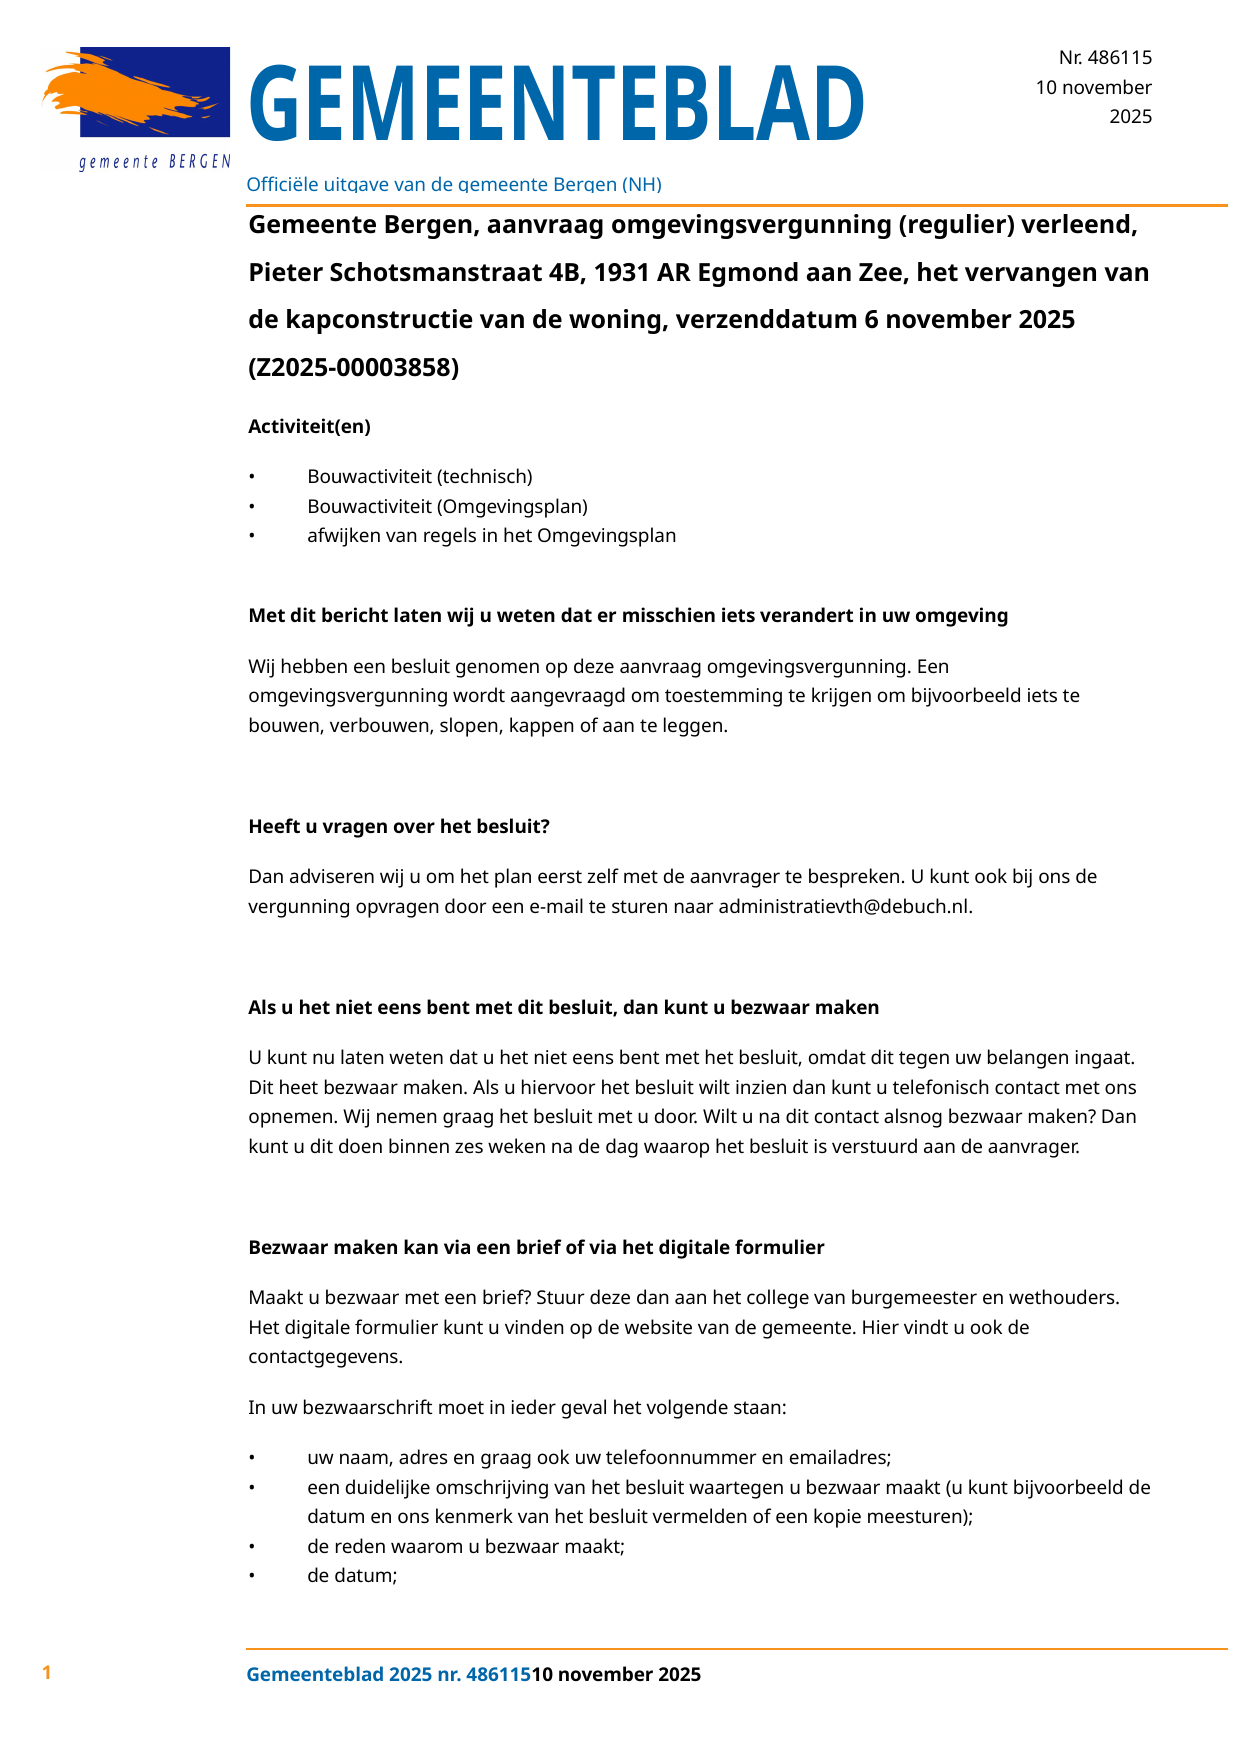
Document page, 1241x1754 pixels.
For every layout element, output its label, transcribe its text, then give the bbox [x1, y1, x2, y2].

text Dan adviseren wij u om het plan eerst zelf met de aanvrager te bespreken. U kunt ook bij ons de vergunning opvragen door een e-mail te sturen naar administratievth@debuch.nl. [248, 863, 1152, 919]
list uw naam, adres en graag ook uw telefoonnummer en emailadres; [248, 1444, 1152, 1470]
text In uw bezwaarschrift moet in ieder geval het volgende staan: [248, 1394, 1152, 1420]
text Als u het niet eens bent met dit besluit, dan kunt u bezwaar maken [248, 994, 1152, 1020]
text Activiteit(en) [248, 413, 1152, 439]
picture [41, 47, 231, 172]
text Heeft u vragen over het besluit? [248, 813, 1152, 839]
list een duidelijke omschrijving van het besluit waartegen u bezwaar maakt (u kunt bijvoorbeeld de datum en ons kenmerk van het besluit vermelden of een kopie meesturen); [248, 1474, 1152, 1529]
list de datum; [248, 1563, 1152, 1588]
text Gemeente Bergen, aanvraag omgevingsvergunning (regulier) verleend, Pieter Schotsmanstraat 4B, 1931 AR Egmond aan Zee, het vervangen van de kapconstructie van de woning, verzenddatum 6 november 2025 (Z2025-00003858) [248, 207, 1152, 384]
text Wij hebben een besluit genomen op deze aanvraag omgevingsvergunning. Een omgevingsvergunning wordt aangevraagd om toestemming te krijgen om bijvoorbeeld iets te bouwen, verbouwen, slopen, kappen of aan te leggen. [248, 653, 1152, 738]
list afwijken van regels in het Omgevingsplan [248, 523, 1152, 548]
text Met dit bericht laten wij u weten dat er misschien iets verandert in uw omgeving [248, 603, 1152, 628]
list Bouwactiviteit (technisch) [248, 463, 1152, 489]
list Bouwactiviteit (Omgevingsplan) [248, 493, 1152, 519]
list de reden waarom u bezwaar maakt; [248, 1533, 1152, 1559]
text Maakt u bezwaar met een brief? Stuur deze dan aan het college van burgemeester en wethouders. Het digitale formulier kunt u vinden op de website van de gemeente. Hier vindt u ook de contactgegevens. [248, 1284, 1152, 1369]
text U kunt nu laten weten dat u het niet eens bent met het besluit, omdat dit tegen uw belangen ingaat. Dit heet bezwaar maken. Als u hiervoor het besluit wilt inzien dan kunt u telefonisch contact met ons opnemen. Wij nemen graag het besluit met u door. Wilt u na dit contact alsnog bezwaar maken? Dan kunt u dit doen binnen zes weken na de dag waarop het besluit is verstuurd aan de aanvrager. [248, 1044, 1152, 1159]
text Bezwaar maken kan via een brief of via het digitale formulier [248, 1234, 1152, 1260]
